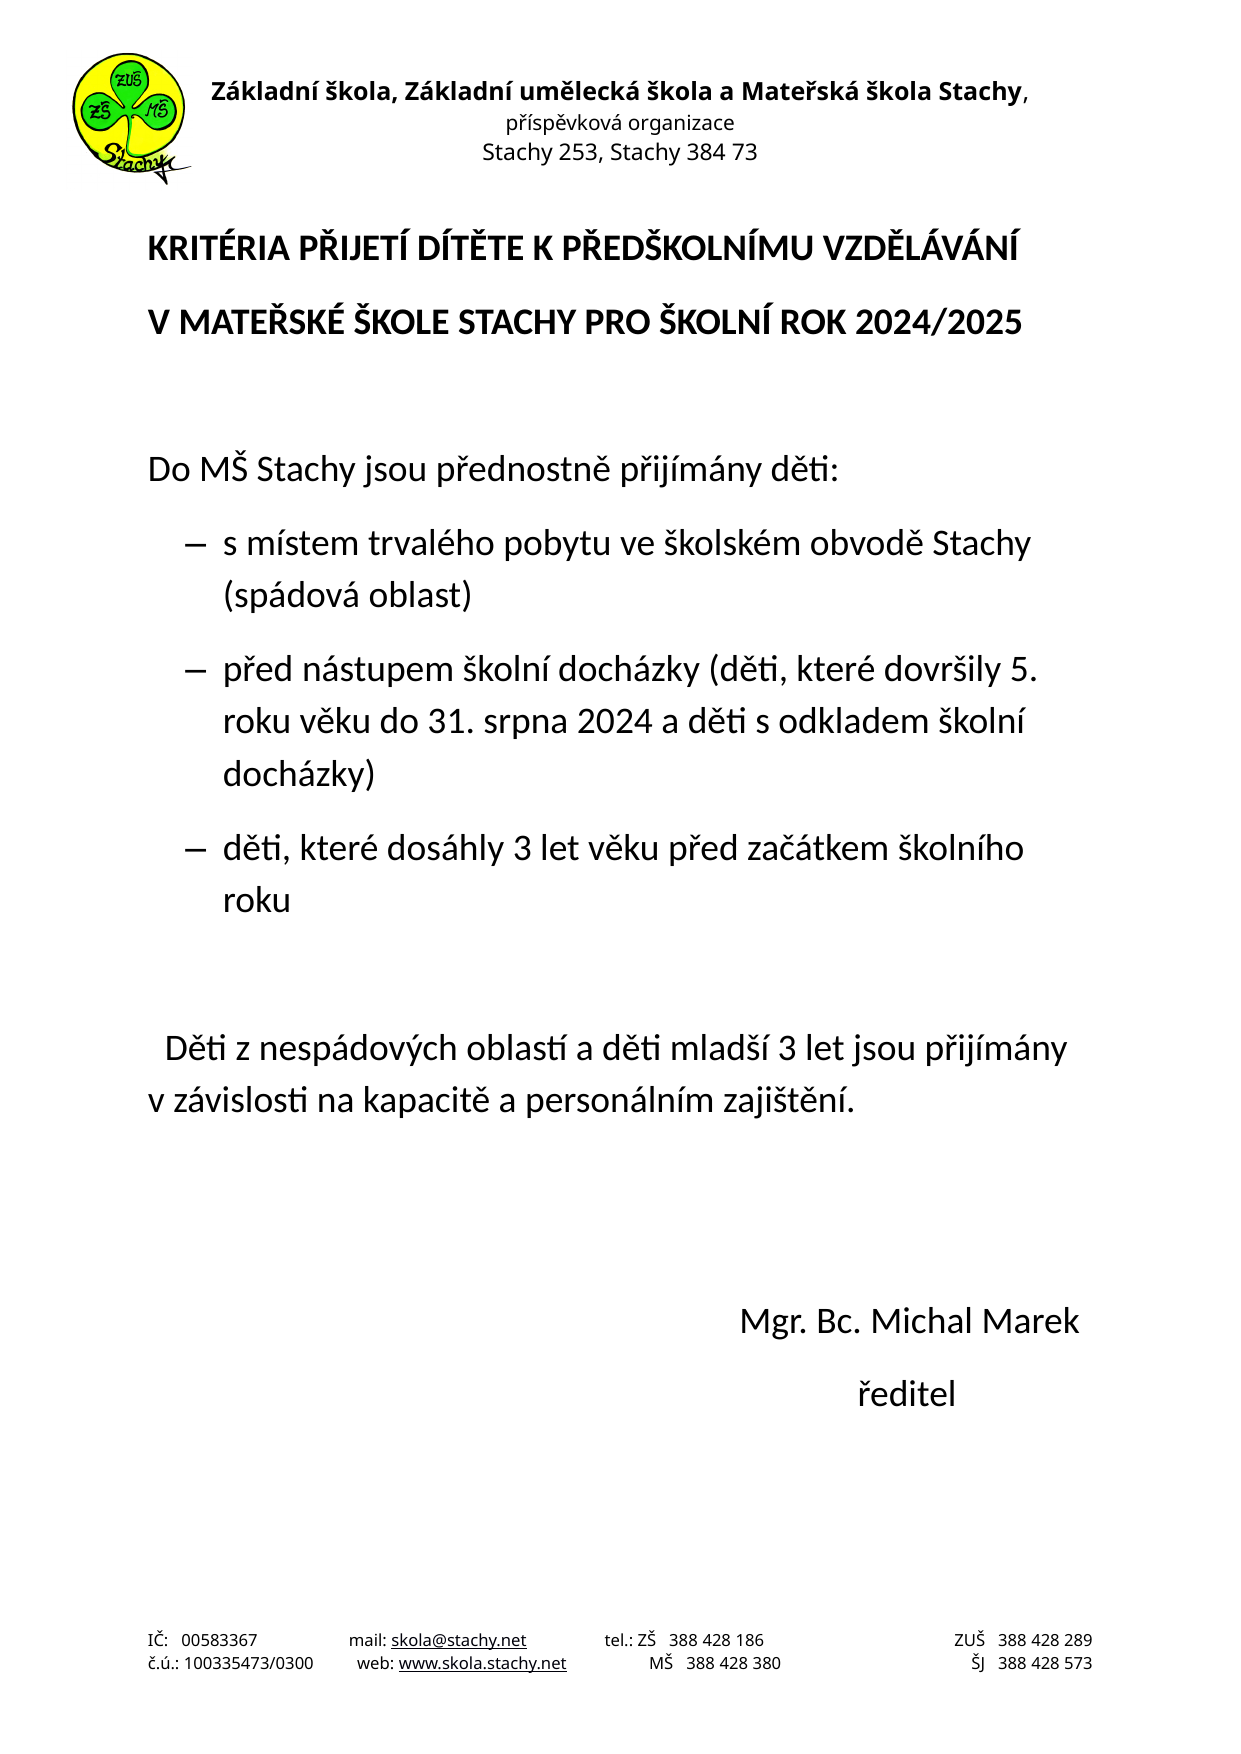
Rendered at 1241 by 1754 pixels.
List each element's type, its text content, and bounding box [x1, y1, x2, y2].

list děti, které dosáhly 3 let věku před začátkem školního roku [185, 824, 1093, 922]
text Do MŠ Stachy jsou přednostně přijímány děti: [148, 445, 1093, 491]
list s místem trvalého pobytu ve školském obvodě Stachy (spádová oblast) [185, 518, 1093, 617]
text KRITÉRIA PŘIJETÍ DÍTĚTE K PŘEDŠKOLNÍMU VZDĚLÁVÁNÍ [148, 224, 1093, 270]
text V MATEŘSKÉ ŠKOLE STACHY PRO ŠKOLNÍ ROK 2024/2025 [148, 298, 1093, 344]
list před nástupem školní docházky (děti, které dovršily 5. roku věku do 31. srpna 2024 a děti s odkladem školní docházky) [185, 645, 1093, 796]
text ředitel [148, 1370, 1093, 1416]
text Mgr. Bc. Michal Marek [148, 1297, 1093, 1343]
text Děti z nespádových oblastí a děti mladší 3 let jsou přijímány v závislosti na kapacitě a personálním zajištění. [148, 1023, 1093, 1122]
